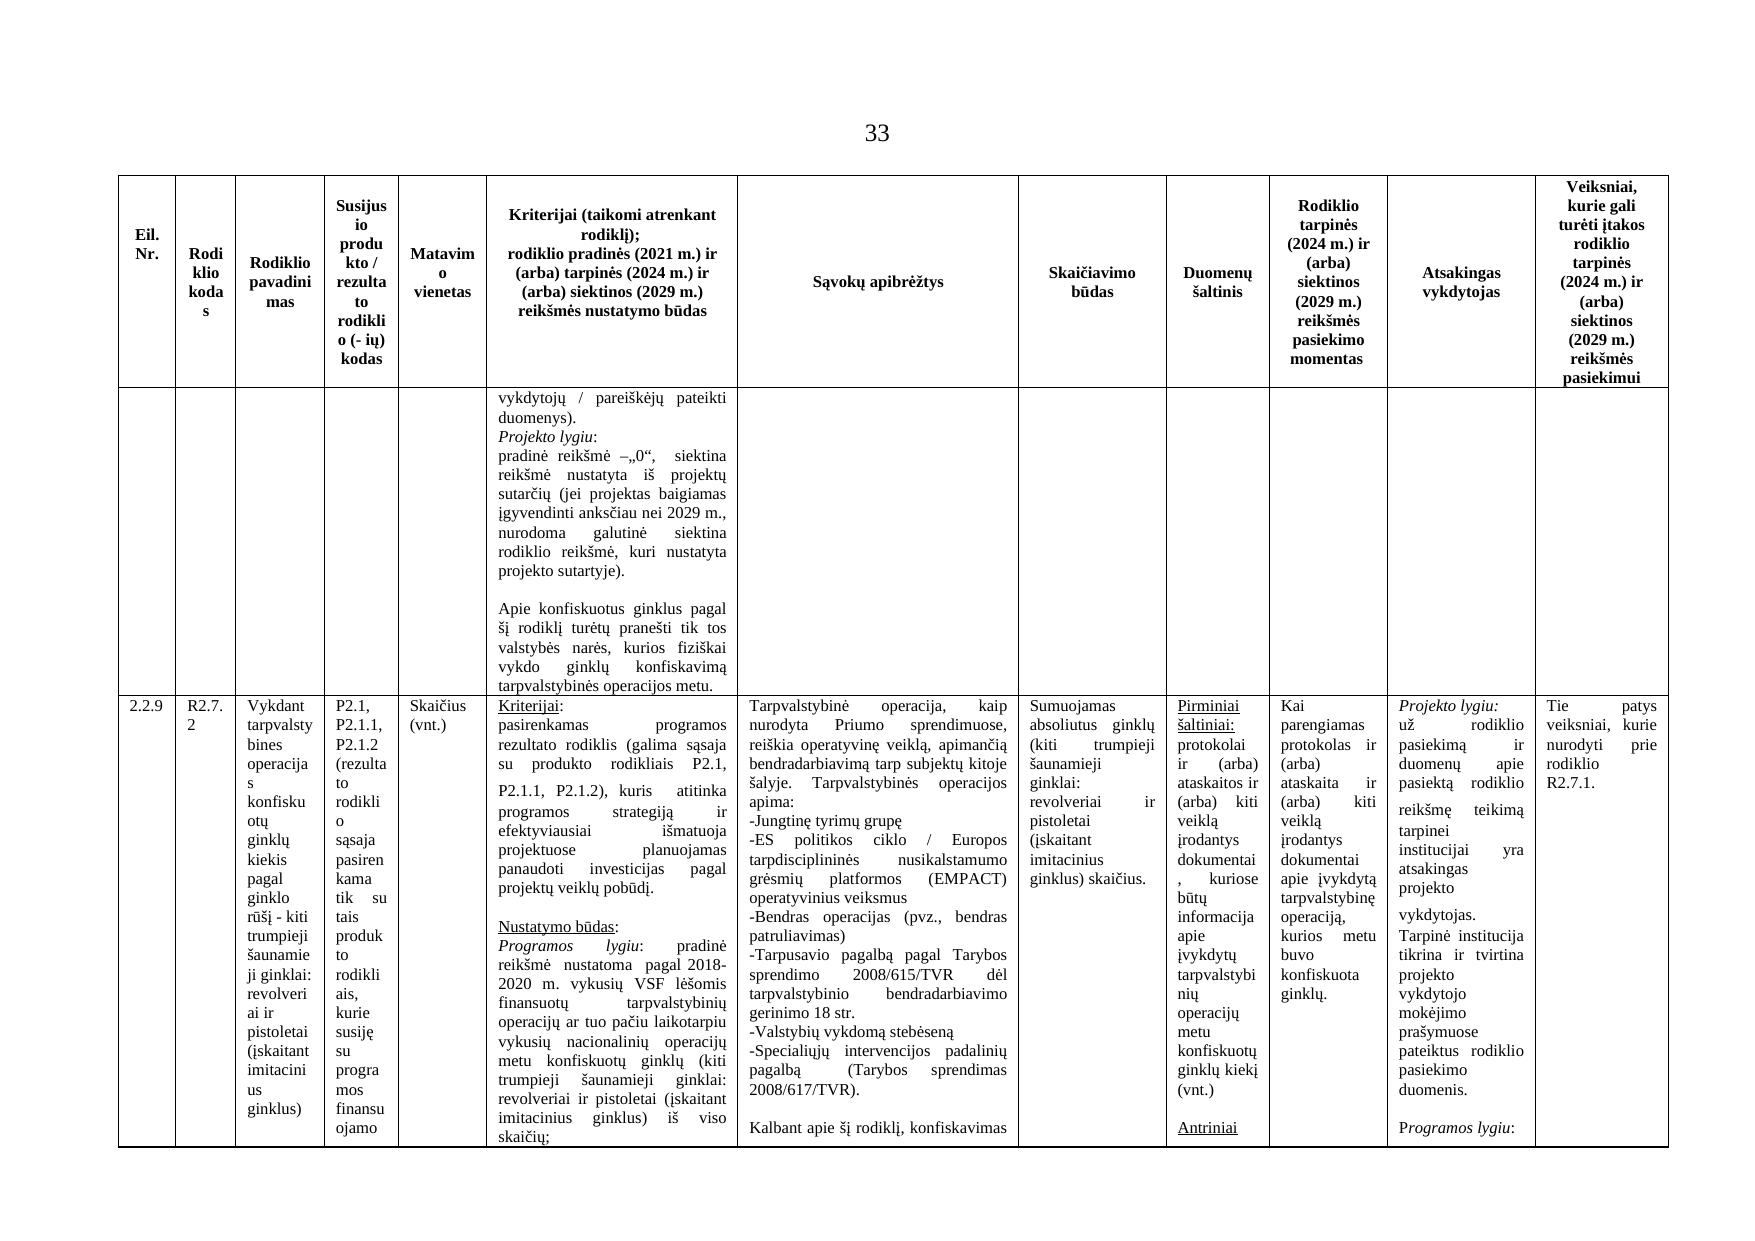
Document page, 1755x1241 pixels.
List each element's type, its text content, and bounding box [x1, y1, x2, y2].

table_cell Projekto lygiu: už rodiklio pasiekimą ir duomenų apie pasiektą rodiklio reikšmę teikimą tarpinei institucijai yra atsakingas projekto vykdytojas. Tarpinė institucija tikrina ir tvirtina projekto vykdytojo mokėjimo prašymuose pateiktus rodiklio pasiekimo duomenis. Programos lygiu: [1388, 696, 1535, 1146]
table_header Veiksniai, kurie gali turėti įtakos rodiklio tarpinės (2024 m.) ir (arba) siektinos (2029 m.) reikšmės pasiekimui [1536, 176, 1668, 387]
table_cell Kai parengiamas protokolas ir (arba) ataskaita ir (arba) kiti veiklą įrodantys dokumentai apie įvykdytą tarpvalstybinę operaciją, kurios metu buvo konfiskuota ginklų. [1270, 696, 1387, 1146]
table_cell R2.7.2 [176, 696, 235, 1146]
table_header Duomenų šaltinis [1167, 176, 1269, 387]
table_header Rodiklio pavadinimas [236, 176, 324, 387]
table_header Skaičiavimo būdas [1019, 176, 1166, 387]
table_cell Kriterijai: pasirenkamas programos rezultato rodiklis (galima sąsaja su produkto rodikliais P2.1, P2.1.1, P2.1.2), kuris atitinka programos strategiją ir efektyviausiai išmatuoja projektuose planuojamas panaudoti investicijas pagal projektų veiklų pobūdį. Nustatymo būdas: Programos lygiu: pradinė reikšmė nustatoma pagal 2018-2020 m. vykusių VSF lėšomis finansuotų tarpvalstybinių operacijų ar tuo pačiu laikotarpiu vykusių nacionalinių operacijų metu konfiskuotų ginklų (kiti trumpieji šaunamieji ginklai: revolveriai ir pistoletai (įskaitant imitacinius ginklus) iš viso skaičių; [487, 696, 737, 1146]
table_cell Pirminiai šaltiniai: protokolai ir (arba) ataskaitos ir (arba) kiti veiklą įrodantys dokumentai, kuriose būtų informacija apie įvykdytų tarpvalstybinių operacijų metu konfiskuotų ginklų kiekį (vnt.) Antriniai [1167, 696, 1269, 1146]
table_header Matavimo vienetas [399, 176, 486, 387]
table_cell [1167, 388, 1269, 695]
table_cell [119, 388, 175, 695]
table_cell [399, 388, 486, 695]
table_header Sąvokų apibrėžtys [738, 176, 1018, 387]
table_cell vykdytojų / pareiškėjų pateikti duomenys). Projekto lygiu: pradinė reikšmė –„0“, siektina reikšmė nustatyta iš projektų sutarčių (jei projektas baigiamas įgyvendinti anksčiau nei 2029 m., nurodoma galutinė siektina rodiklio reikšmė, kuri nustatyta projekto sutartyje). Apie konfiskuotus ginklus pagal šį rodiklį turėtų pranešti tik tos valstybės narės, kurios fiziškai vykdo ginklų konfiskavimą tarpvalstybinės operacijos metu. [487, 388, 737, 695]
table_header Rodiklio tarpinės (2024 m.) ir (arba) siektinos (2029 m.) reikšmės pasiekimo momentas [1270, 176, 1387, 387]
table_cell [325, 388, 398, 695]
table_cell [738, 388, 1018, 695]
table_cell [176, 388, 235, 695]
table_header Kriterijai (taikomi atrenkant rodiklį); rodiklio pradinės (2021 m.) ir (arba) tarpinės (2024 m.) ir (arba) siektinos (2029 m.) reikšmės nustatymo būdas [487, 176, 737, 387]
table_cell P2.1, P2.1.1, P2.1.2 (rezultato rodiklio sąsaja pasirenkama tik su tais produkto rodikliais, kurie susiję su programos finansuojamo [325, 696, 398, 1146]
table_cell 2.2.9 [119, 696, 175, 1146]
table_cell Vykdant tarpvalstybines operacijas konfiskuotų ginklų kiekis pagal ginklo rūšį - kiti trumpieji šaunamieji ginklai: revolveriai ir pistoletai (įskaitant imitacinius ginklus) [236, 696, 324, 1146]
table_cell [1388, 388, 1535, 695]
table_header Rodiklio kodas [176, 176, 235, 387]
table_cell Sumuojamas absoliutus ginklų (kiti trumpieji šaunamieji ginklai: revolveriai ir pistoletai (įskaitant imitacinius ginklus) skaičius. [1019, 696, 1166, 1146]
table_cell [1019, 388, 1166, 695]
table_header Susijusio produkto / rezultato rodiklio (- ių) kodas [325, 176, 398, 387]
table_cell [1270, 388, 1387, 695]
table_cell Skaičius (vnt.) [399, 696, 486, 1146]
table_cell Tarpvalstybinė operacija, kaip nurodyta Priumo sprendimuose, reiškia operatyvinę veiklą, apimančią bendradarbiavimą tarp subjektų kitoje šalyje. Tarpvalstybinės operacijos apima: -Jungtinę tyrimų grupę -ES politikos ciklo / Europos tarpdisciplininės nusikalstamumo grėsmių platformos (EMPACT) operatyvinius veiksmus -Bendras operacijas (pvz., bendras patruliavimas) -Tarpusavio pagalbą pagal Tarybos sprendimo 2008/615/TVR dėl tarpvalstybinio bendradarbiavimo gerinimo 18 str. -Valstybių vykdomą stebėseną -Specialiųjų intervencijos padalinių pagalbą (Tarybos sprendimas 2008/617/TVR). Kalbant apie šį rodiklį, konfiskavimas [738, 696, 1018, 1146]
table_cell [236, 388, 324, 695]
table_cell [1536, 388, 1668, 695]
table_header Atsakingas vykdytojas [1388, 176, 1535, 387]
table_cell Tie patys veiksniai, kurie nurodyti prie rodiklio R2.7.1. [1536, 696, 1668, 1146]
table_header Eil.Nr. [119, 176, 175, 387]
